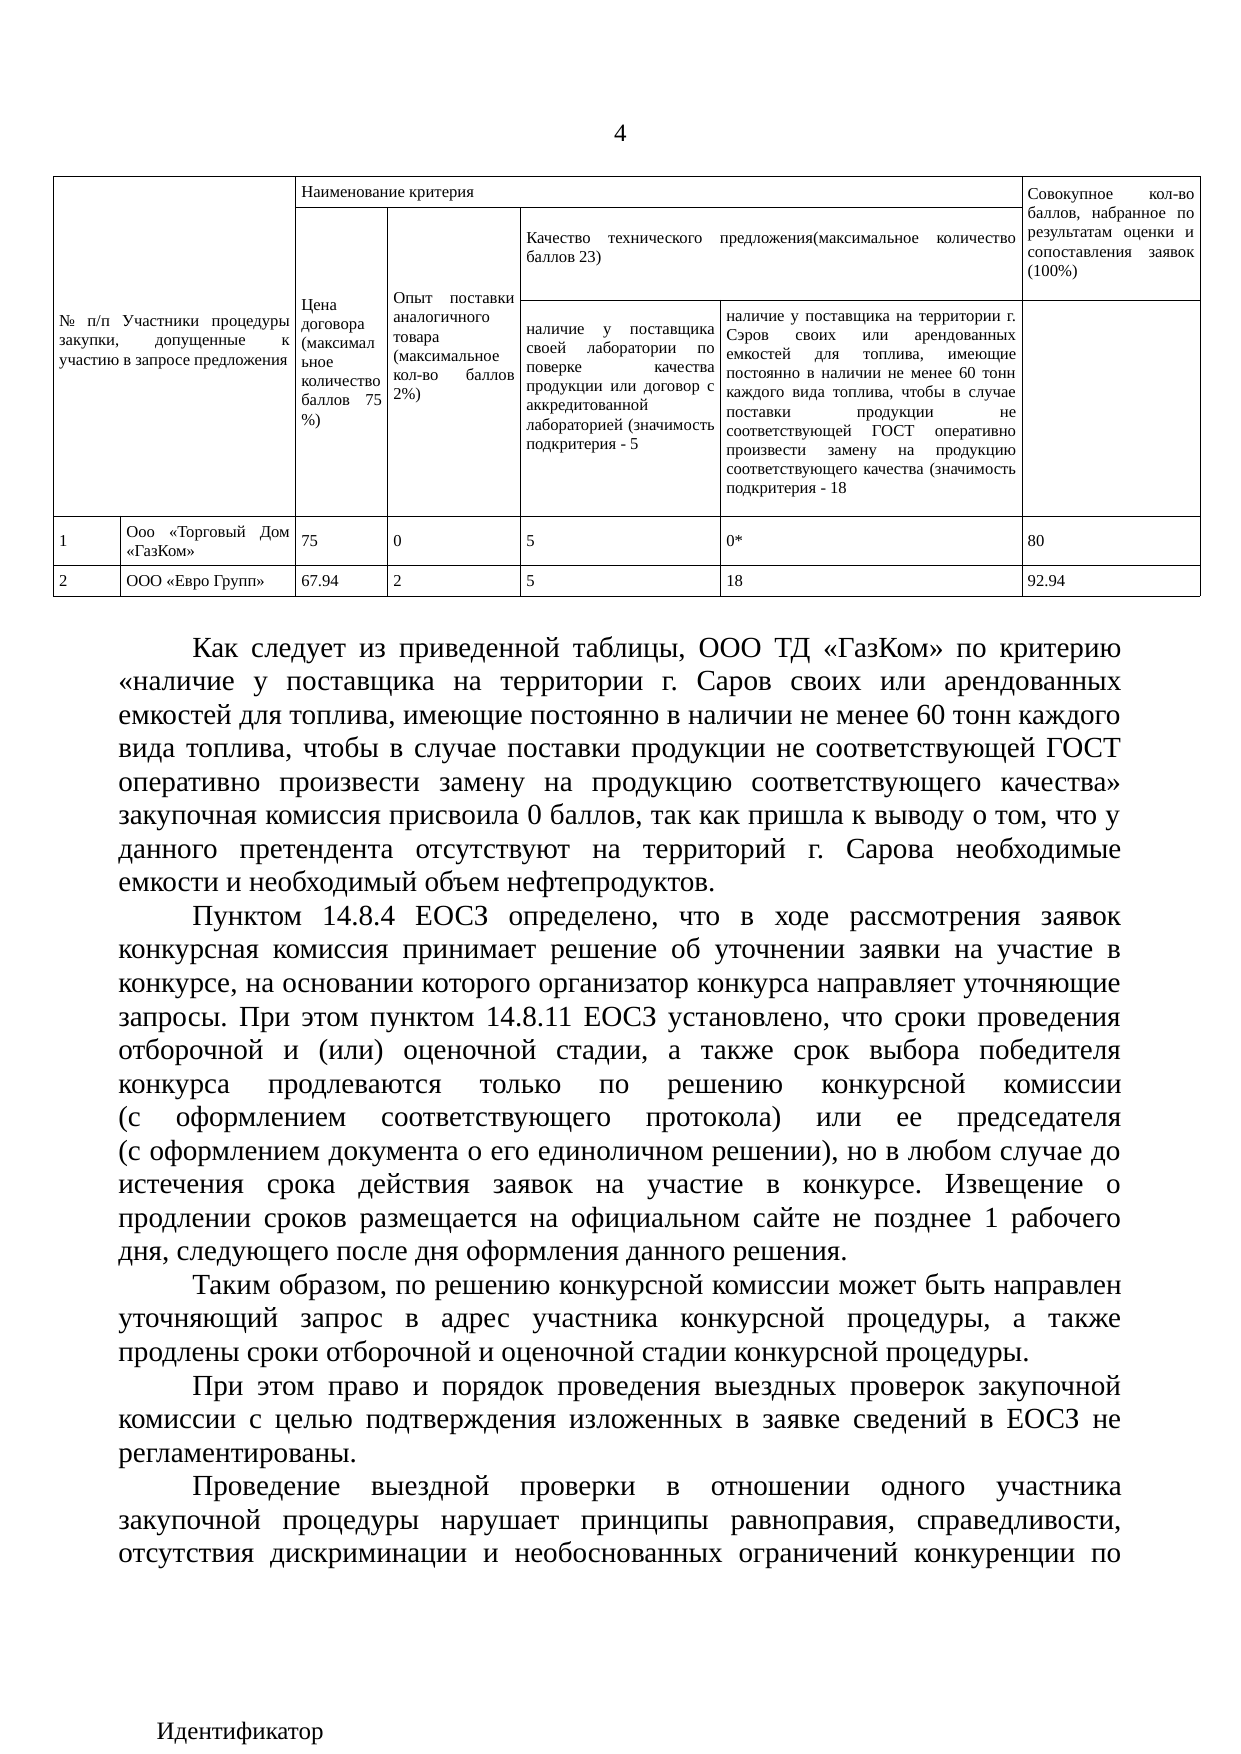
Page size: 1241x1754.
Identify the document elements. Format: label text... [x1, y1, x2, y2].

table_cell 2 [388, 566, 520, 596]
table_cell 5 [521, 566, 720, 596]
table_cell 80 [1023, 517, 1200, 565]
text Таким образом, по решению конкурсной комиссии может быть направлен уточняющий запрос в адрес участника конкурсной процедуры, а также продлены сроки отборочной и оценочной стадии конкурсной процедуры. [118, 1267, 1122, 1368]
table_cell Качество технического предложения(максимальное количество баллов 23) [521, 208, 1022, 300]
table_cell [1023, 301, 1200, 516]
text Пунктом 14.8.4 ЕОСЗ определено, что в ходе рассмотрения заявок конкурсная комиссия принимает решение об уточнении заявки на участие в конкурсе, на основании которого организатор конкурса направляет уточняющие запросы. При этом пунктом 14.8.11 ЕОСЗ установлено, что сроки проведения отборочной и (или) оценочной стадии, а также срок выбора победителя конкурса продлеваются только по решению конкурсной комиссии (с оформлением соответствующего протокола) или ее председателя (с оформлением документа о его единоличном решении), но в любом случае до истечения срока действия заявок на участие в конкурсе. Извещение о продлении сроков размещается на официальном сайте не позднее 1 рабочего дня, следующего после дня оформления данного решения. [118, 898, 1122, 1267]
table_header № п/п Участники процедуры закупки, допущенные к участию в запросе предложения [54, 177, 295, 516]
table_cell 0 [388, 517, 520, 565]
table_cell Цена договора (максимальное количество баллов 75 %) [296, 208, 387, 516]
table_cell 18 [721, 566, 1022, 596]
table_cell наличие у поставщика своей лаборатории по поверке качества продукции или договор с аккредитованной лабораторией (значимость подкритерия - 5 [521, 301, 720, 516]
text Как следует из приведенной таблицы, ООО ТД «ГазКом» по критерию «наличие у поставщика на территории г. Саров своих или арендованных емкостей для топлива, имеющие постоянно в наличии не менее 60 тонн каждого вида топлива, чтобы в случае поставки продукции не соответствующей ГОСТ оперативно произвести замену на продукцию соответствующего качества» закупочная комиссия присвоила 0 баллов, так как пришла к выводу о том, что у данного претендента отсутствуют на территорий г. Сарова необходимые емкости и необходимый объем нефтепродуктов. [118, 630, 1122, 898]
table_cell 1 [54, 517, 120, 565]
table_cell 5 [521, 517, 720, 565]
text При этом право и порядок проведения выездных проверок закупочной комиссии с целью подтверждения изложенных в заявке сведений в ЕОСЗ не регламентированы. [118, 1368, 1122, 1468]
table_cell 2 [54, 566, 120, 596]
table_cell 75 [296, 517, 387, 565]
table_header Совокупное кол-во баллов, набранное по результатам оценки и сопоставления заявок (100%) [1023, 177, 1200, 300]
table_cell 0* [721, 517, 1022, 565]
text Проведение выездной проверки в отношении одного участника закупочной процедуры нарушает принципы равноправия, справедливости, отсутствия дискриминации и необоснованных ограничений конкуренции по [118, 1468, 1122, 1569]
table_header Наименование критерия [296, 177, 1022, 207]
table_cell 67,94 [296, 566, 387, 596]
table_cell Ооо «Торговый Дом «ГазКом» [121, 517, 295, 565]
table_cell ООО «Евро Групп» [121, 566, 295, 596]
table_cell наличие у поставщика на территории г. Сэров своих или арендованных емкостей для топлива, имеющие постоянно в наличии не менее 60 тонн каждого вида топлива, чтобы в случае поставки продукции не соответствующей ГОСТ оперативно произвести замену на продукцию соответствующего качества (значимость подкритерия - 18 [721, 301, 1022, 516]
table_cell 92,94 [1023, 566, 1200, 596]
table_cell Опыт поставки аналогичного товара (максимальное кол-во баллов 2%) [388, 208, 520, 516]
